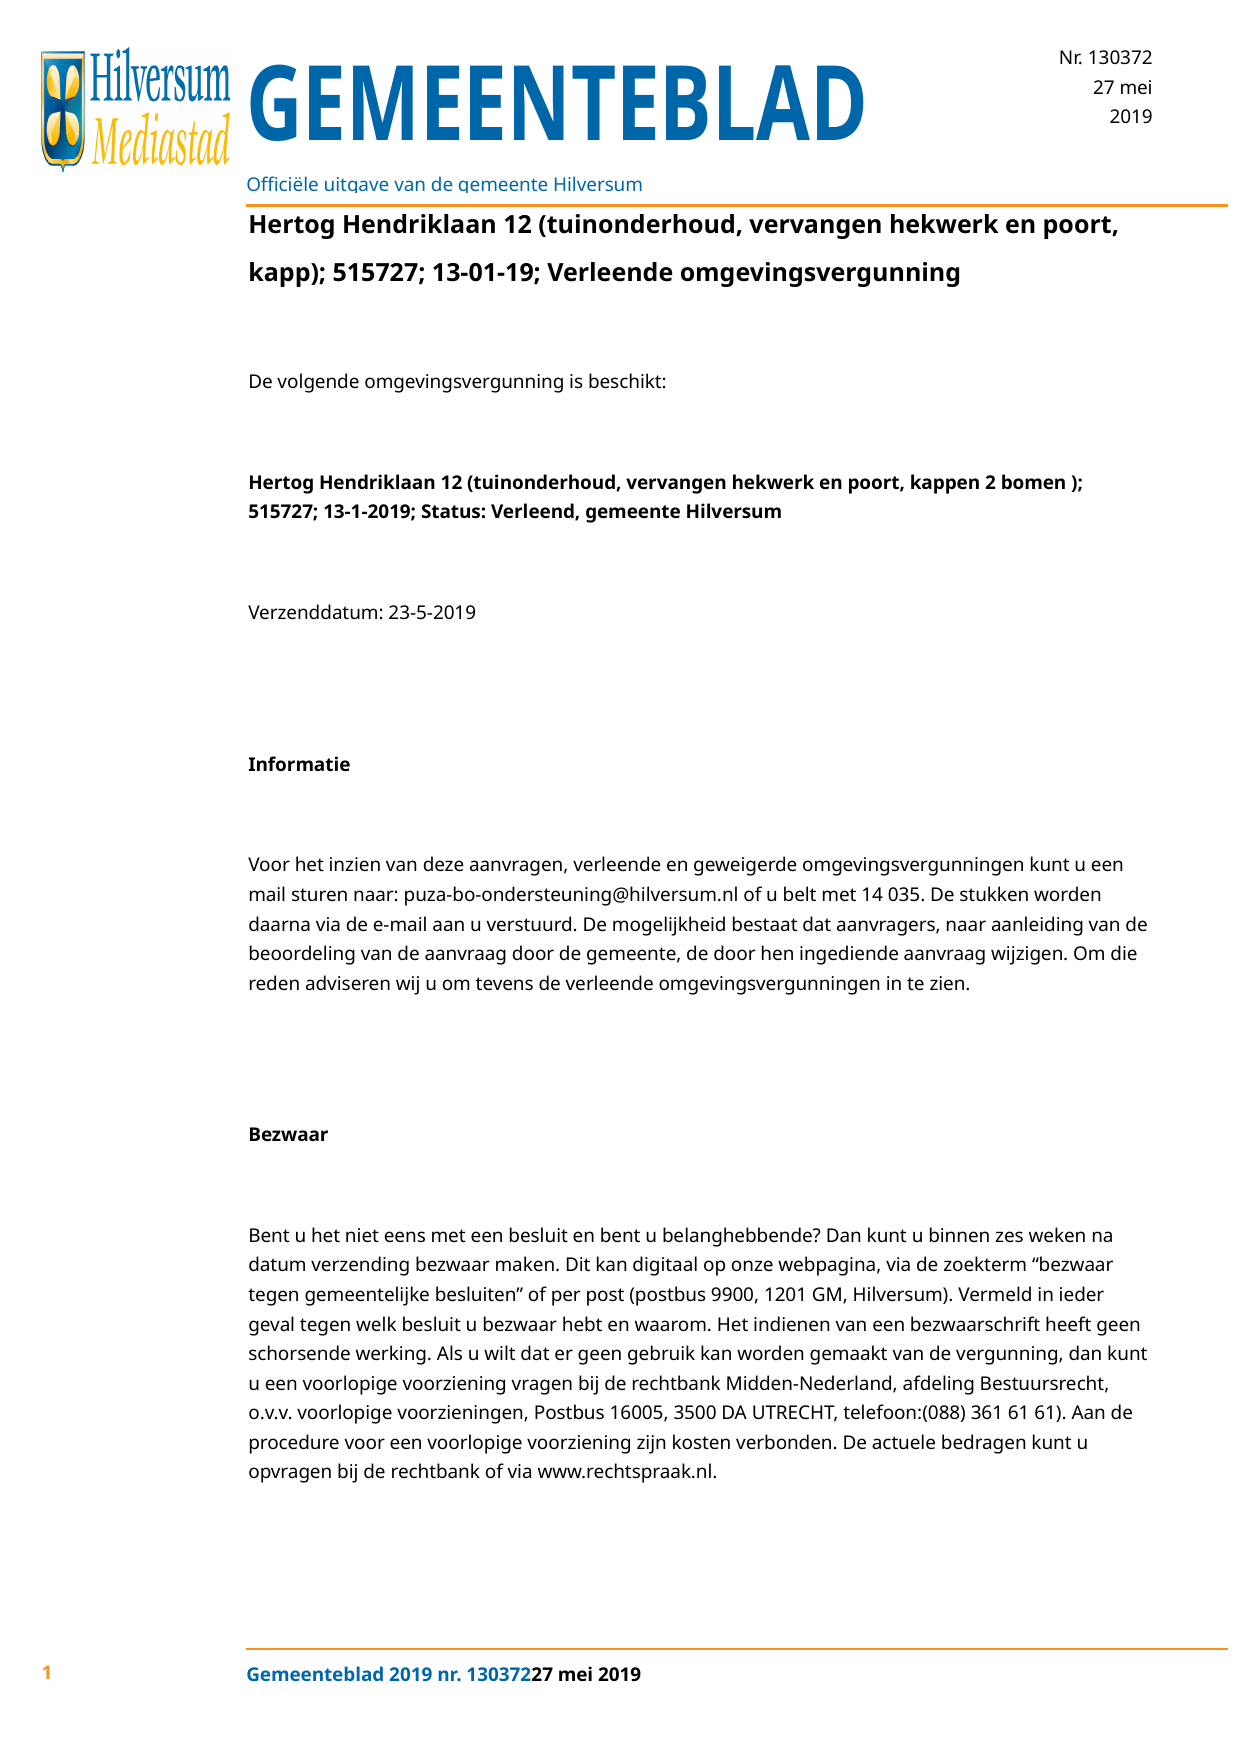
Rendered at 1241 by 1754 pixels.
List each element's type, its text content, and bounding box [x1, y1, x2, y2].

text Hertog Hendriklaan 12 (tuinonderhoud, vervangen hekwerk en poort, kappen 2 bomen ); 515727; 13-1-2019; Status: Verleend, gemeente Hilversum [248, 469, 1152, 524]
text Bezwaar [248, 1121, 1152, 1147]
text De volgende omgevingsvergunning is beschikt: [248, 368, 1152, 394]
text Verzenddatum: 23-5-2019 [248, 599, 1152, 625]
text Bent u het niet eens met een besluit en bent u belanghebbende? Dan kunt u binnen zes weken na datum verzending bezwaar maken. Dit kan digitaal op onze webpagina, via de zoekterm “bezwaar tegen gemeentelijke besluiten” of per post (postbus 9900, 1201 GM, Hilversum). Vermeld in ieder geval tegen welk besluit u bezwaar hebt en waarom. Het indienen van een bezwaarschrift heeft geen schorsende werking. Als u wilt dat er geen gebruik kan worden gemaakt van de vergunning, dan kunt u een voorlopige voorziening vragen bij de rechtbank Midden-Nederland, afdeling Bestuursrecht, o.v.v. voorlopige voorzieningen, Postbus 16005, 3500 DA UTRECHT, telefoon:(088) 361 61 61). Aan de procedure voor een voorlopige voorziening zijn kosten verbonden. De actuele bedragen kunt u opvragen bij de rechtbank of via www.rechtspraak.nl. [248, 1222, 1152, 1484]
text Hertog Hendriklaan 12 (tuinonderhoud, vervangen hekwerk en poort, kapp); 515727; 13-01-19; Verleende omgevingsvergunning [248, 207, 1152, 288]
text Informatie [248, 751, 1152, 777]
picture [41, 47, 231, 172]
text Voor het inzien van deze aanvragen, verleende en geweigerde omgevingsvergunningen kunt u een mail sturen naar: puza-bo-ondersteuning@hilversum.nl of u belt met 14 035. De stukken worden daarna via de e-mail aan u verstuurd. De mogelijkheid bestaat dat aanvragers, naar aanleiding van de beoordeling van de aanvraag door de gemeente, de door hen ingediende aanvraag wijzigen. Om die reden adviseren wij u om tevens de verleende omgevingsvergunningen in te zien. [248, 852, 1152, 996]
